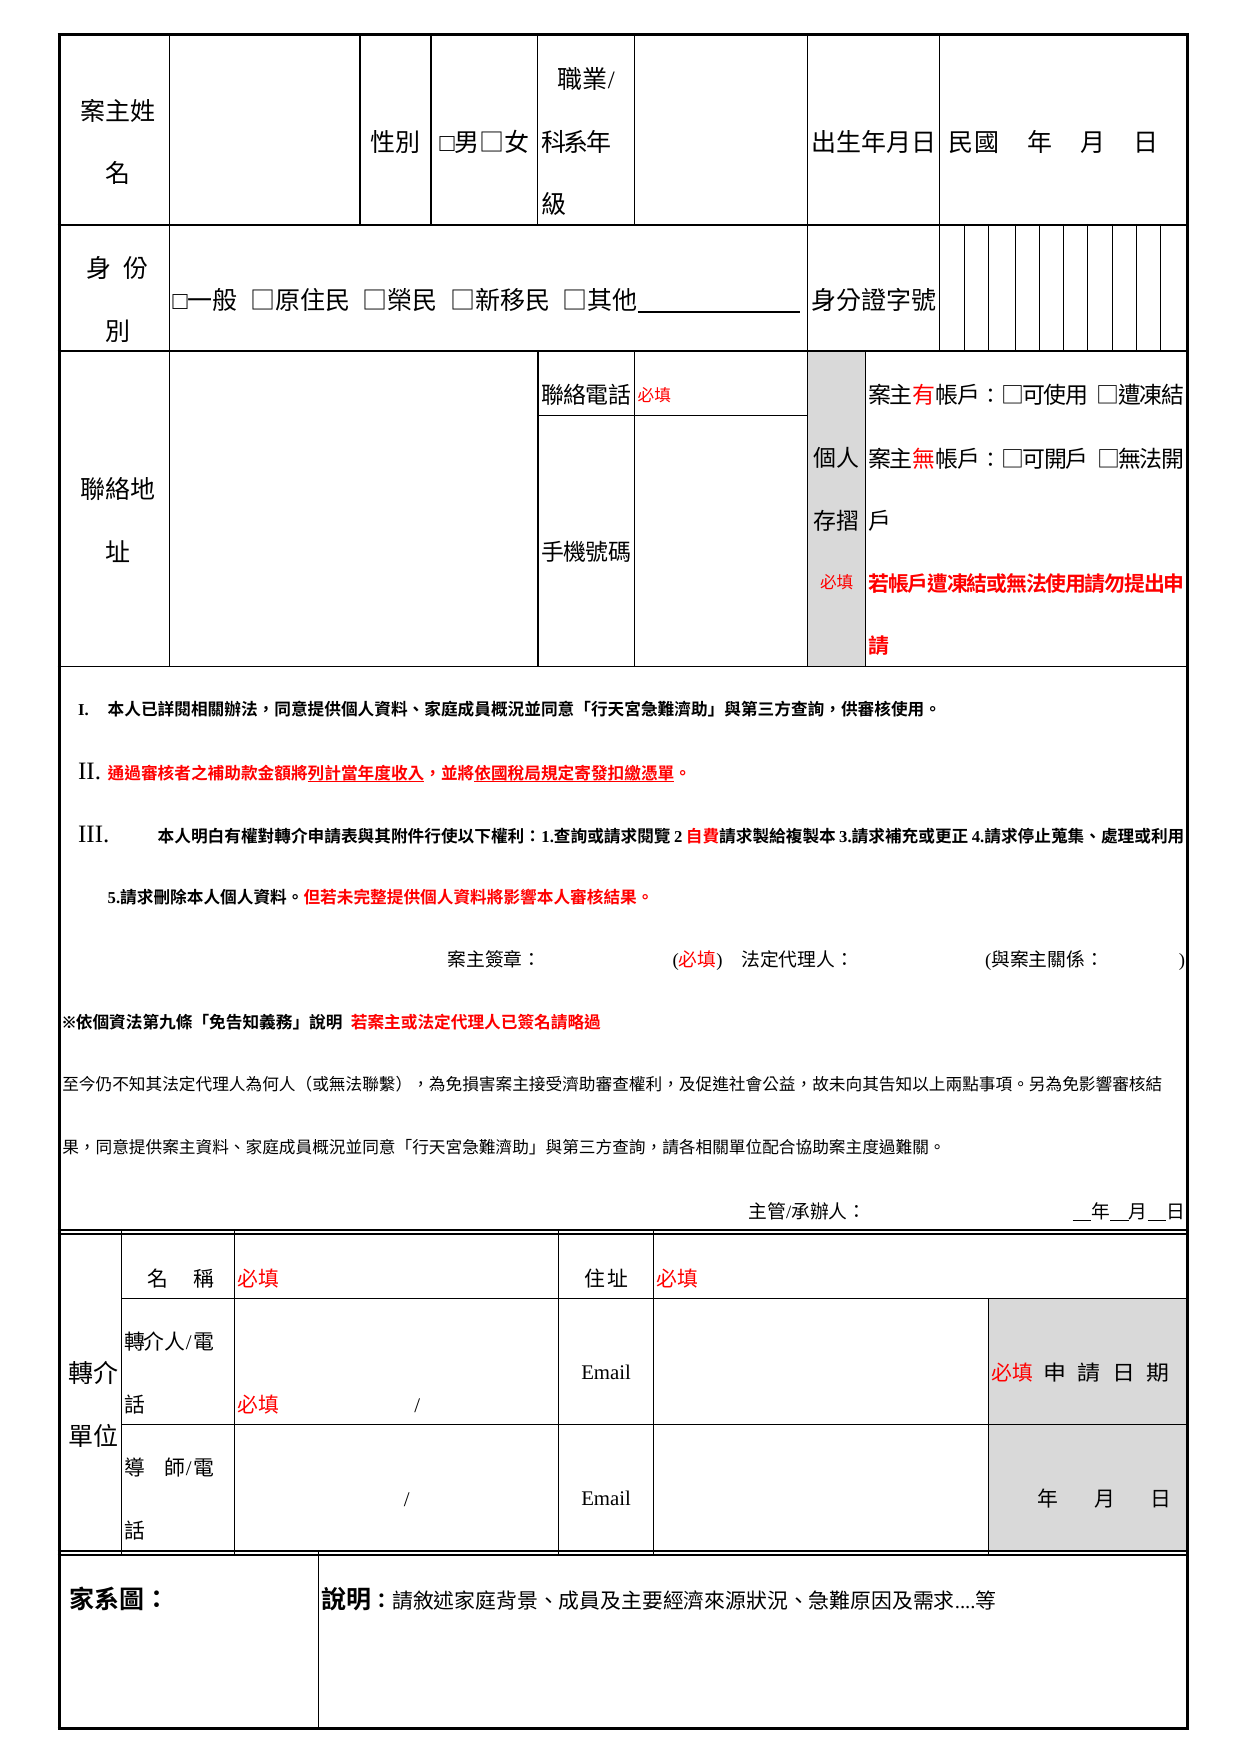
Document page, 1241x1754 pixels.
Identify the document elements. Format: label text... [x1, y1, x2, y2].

table_cell 必填 [635, 352, 807, 414]
table_cell 必填 申 請 日 期 [989, 1299, 1186, 1424]
table_header 職業/ 科系年級 [538, 36, 634, 224]
table_cell [940, 226, 964, 350]
table_cell 身分證字號 [808, 226, 939, 350]
table_cell [1016, 226, 1039, 350]
table_cell 個人 存摺 必填 [808, 352, 865, 666]
table_cell 家系圖： [61, 1556, 318, 1727]
table_header 民國 年 月 日 [940, 36, 1186, 224]
table_cell Email [559, 1299, 653, 1424]
table_cell [654, 1425, 988, 1550]
table_cell 身 份 別 [61, 226, 169, 350]
table_cell 住址 [559, 1235, 653, 1298]
table_cell 案主無帳戶：□可開戶 □無法開戶 若帳戶遭凍結或無法使用請勿提出申請 [866, 415, 1186, 666]
table_cell 轉介單位 [61, 1235, 121, 1550]
table_cell 本人已詳閱相關辦法，同意提供個人資料、家庭成員概況並同意「行天宮急難濟助」與第三方查詢，供審核使用。 通過審核者之補助款金額將列計當年度收入，並將依國稅局規定寄發扣繳憑單。 本人明白有權對轉介申請表與其附件行使以下權利：1.查詢或請求閱覽2自費請求製給複製本3.請求補充或更正4.請求停止蒐集、處理或利用5.請求刪除本人個人資料。但若未完整提供個人資料將影響本人審核結果。 案主簽章： (必填) 法定代理人： (與案主關係： ) ※依個資法第九條「免告知義務」說明 若案主或法定代理人已簽名請略過 至今仍不知其法定代理人為何人（或無法聯繫），為免損害案主接受濟助審查權利，及促進社會公益，故未向其告知以上兩點事項。另為免影響審核結果，同意提供案主資料、家庭成員概況並同意「行天宮急難濟助」與第三方查詢，請各相關單位配合協助案主度過難關。 主管/承辦人： 年 月 日 [61, 667, 1186, 1229]
table_cell 聯絡電話 [539, 352, 634, 414]
table_cell 案主有帳戶：□可使用 □遭凍結 [866, 352, 1186, 414]
table_header 案主姓名 [61, 36, 169, 224]
table_cell 必填 / [235, 1299, 558, 1424]
table_cell 必填 [235, 1235, 558, 1298]
table_cell 必填 [654, 1235, 1186, 1298]
table_cell [989, 226, 1015, 350]
table_cell / [235, 1425, 558, 1550]
table_cell [1064, 226, 1087, 350]
table_cell [170, 352, 537, 666]
table_cell 年 月 日 [989, 1425, 1186, 1550]
table_cell □一般 □原住民 □榮民 □新移民 □其他 [170, 226, 807, 350]
table_cell [654, 1299, 988, 1424]
table_cell 轉介人/電話 [122, 1299, 234, 1424]
table_cell [1137, 226, 1160, 350]
table_cell 導 師/電話 [122, 1425, 234, 1550]
table_header 出生年月日 [808, 36, 939, 224]
table_cell [1088, 226, 1112, 350]
table_cell [1113, 226, 1136, 350]
table_header [635, 36, 807, 224]
table_cell [1040, 226, 1063, 350]
table_header [170, 36, 359, 224]
table_cell [635, 416, 807, 666]
table_cell 說明：請敘述家庭背景、成員及主要經濟來源狀況、急難原因及需求....等 [319, 1556, 1186, 1727]
table_header □男□女 [432, 36, 537, 224]
table_header 性別 [361, 36, 430, 224]
table_cell 聯絡地址 [61, 352, 169, 666]
table_cell [1161, 226, 1186, 350]
table_cell Email [559, 1425, 653, 1550]
table_cell 手機號碼 [539, 416, 634, 666]
table_cell [965, 226, 988, 350]
table_cell 名 稱 [122, 1235, 234, 1298]
